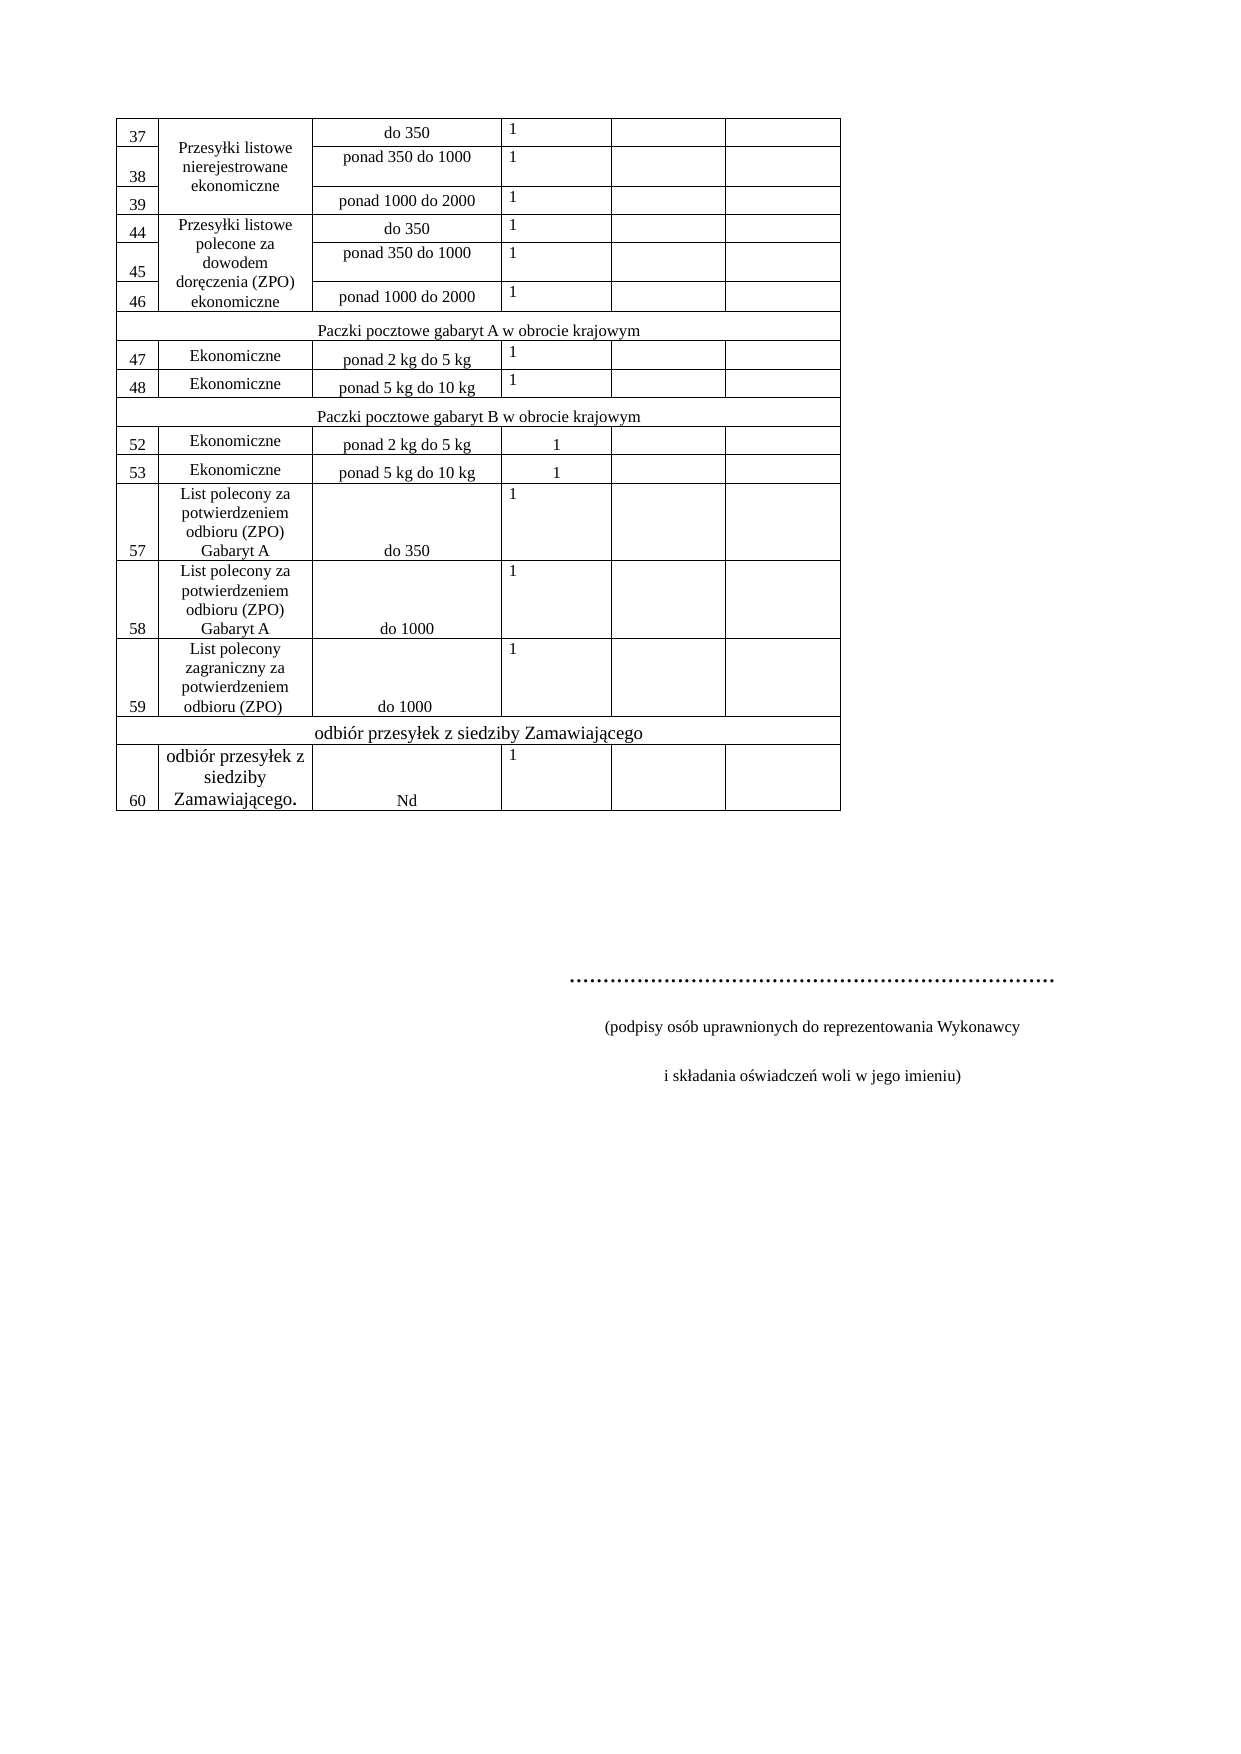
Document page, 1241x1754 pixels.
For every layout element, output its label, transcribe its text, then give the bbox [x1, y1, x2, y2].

table_cell 1 [502, 639, 611, 716]
table_cell [726, 187, 840, 214]
table_cell odbiór przesyłek z siedziby Zamawiającego [117, 717, 840, 744]
table_cell [612, 745, 725, 809]
table_cell 1 [502, 455, 611, 482]
table_cell 1 [502, 215, 611, 242]
table_cell [726, 341, 840, 368]
table_cell 57 [117, 484, 158, 560]
table_cell [612, 147, 725, 186]
table_cell ponad 350 do 1000 [313, 243, 501, 281]
table_cell [612, 341, 725, 368]
table_cell 44 [117, 215, 158, 242]
table_cell List polecony za potwierdzeniem odbioru (ZPO) Gabaryt A [159, 561, 312, 638]
table_cell odbiór przesyłek z siedziby Zamawiającego. [159, 745, 312, 809]
table_cell 1 [502, 561, 611, 638]
table_cell [726, 147, 840, 186]
table_cell do 350 [313, 215, 501, 242]
table_cell [726, 215, 840, 242]
table_cell List polecony za potwierdzeniem odbioru (ZPO) Gabaryt A [159, 484, 312, 560]
table_cell [726, 745, 840, 809]
table_cell 1 [502, 370, 611, 397]
table_cell 47 [117, 341, 158, 368]
table_cell 1 [502, 427, 611, 454]
table_cell Ekonomiczne [159, 427, 312, 454]
table_cell [726, 119, 840, 146]
table_cell [726, 243, 840, 281]
table_cell ponad 2 kg do 5 kg [313, 341, 501, 368]
table_cell Ekonomiczne [159, 370, 312, 397]
table_cell 1 [502, 341, 611, 368]
table_cell ponad 1000 do 2000 [313, 187, 501, 214]
table_cell [726, 282, 840, 311]
table_cell 58 [117, 561, 158, 638]
table_cell Nd [313, 745, 501, 809]
table_cell [612, 639, 725, 716]
table_cell do 1000 [313, 639, 501, 716]
table_cell List polecony zagraniczny za potwierdzeniem odbioru (ZPO) [159, 639, 312, 716]
table_cell ponad 5 kg do 10 kg [313, 370, 501, 397]
table_cell [612, 484, 725, 560]
table_cell 1 [502, 147, 611, 186]
table_cell do 1000 [313, 561, 501, 638]
table_cell 60 [117, 745, 158, 809]
table_cell Ekonomiczne [159, 341, 312, 368]
table_cell 1 [502, 484, 611, 560]
table_cell 46 [117, 282, 158, 311]
text i składania oświadczeń woli w jego imieniu) [503, 1065, 1122, 1084]
text (podpisy osób uprawnionych do reprezentowania Wykonawcy [503, 1017, 1122, 1036]
table_cell [612, 282, 725, 311]
table_cell [612, 215, 725, 242]
table_cell [612, 370, 725, 397]
table_cell [612, 243, 725, 281]
table_cell [726, 455, 840, 482]
table_cell 45 [117, 243, 158, 281]
table_cell [612, 119, 725, 146]
table_cell [726, 427, 840, 454]
table_cell [726, 639, 840, 716]
table_cell [726, 370, 840, 397]
table_cell 37 [117, 119, 158, 146]
table_cell [612, 455, 725, 482]
table_cell Przesyłki listowe polecone za dowodem doręczenia (ZPO) ekonomiczne [159, 215, 312, 311]
table_cell 48 [117, 370, 158, 397]
table_cell ponad 2 kg do 5 kg [313, 427, 501, 454]
text ........................................................................ [503, 957, 1122, 988]
table_cell 1 [502, 745, 611, 809]
table_cell 1 [502, 187, 611, 214]
table_cell ponad 1000 do 2000 [313, 282, 501, 311]
table_cell [726, 561, 840, 638]
table_cell [612, 187, 725, 214]
table_cell 1 [502, 282, 611, 311]
table_cell 53 [117, 455, 158, 482]
table_cell 38 [117, 147, 158, 186]
table_cell Ekonomiczne [159, 455, 312, 482]
table_cell [612, 427, 725, 454]
table_cell 39 [117, 187, 158, 214]
table_cell 1 [502, 119, 611, 146]
table_cell 59 [117, 639, 158, 716]
table_cell ponad 350 do 1000 [313, 147, 501, 186]
table_cell Paczki pocztowe gabaryt B w obrocie krajowym [117, 398, 840, 426]
table_cell 52 [117, 427, 158, 454]
table_cell [612, 561, 725, 638]
table_cell [726, 484, 840, 560]
table_cell do 350 [313, 484, 501, 560]
table_cell Paczki pocztowe gabaryt A w obrocie krajowym [117, 312, 840, 340]
table_cell do 350 [313, 119, 501, 146]
table_cell ponad 5 kg do 10 kg [313, 455, 501, 482]
table_cell 1 [502, 243, 611, 281]
table_cell Przesyłki listowe nierejestrowane ekonomiczne [159, 119, 312, 214]
